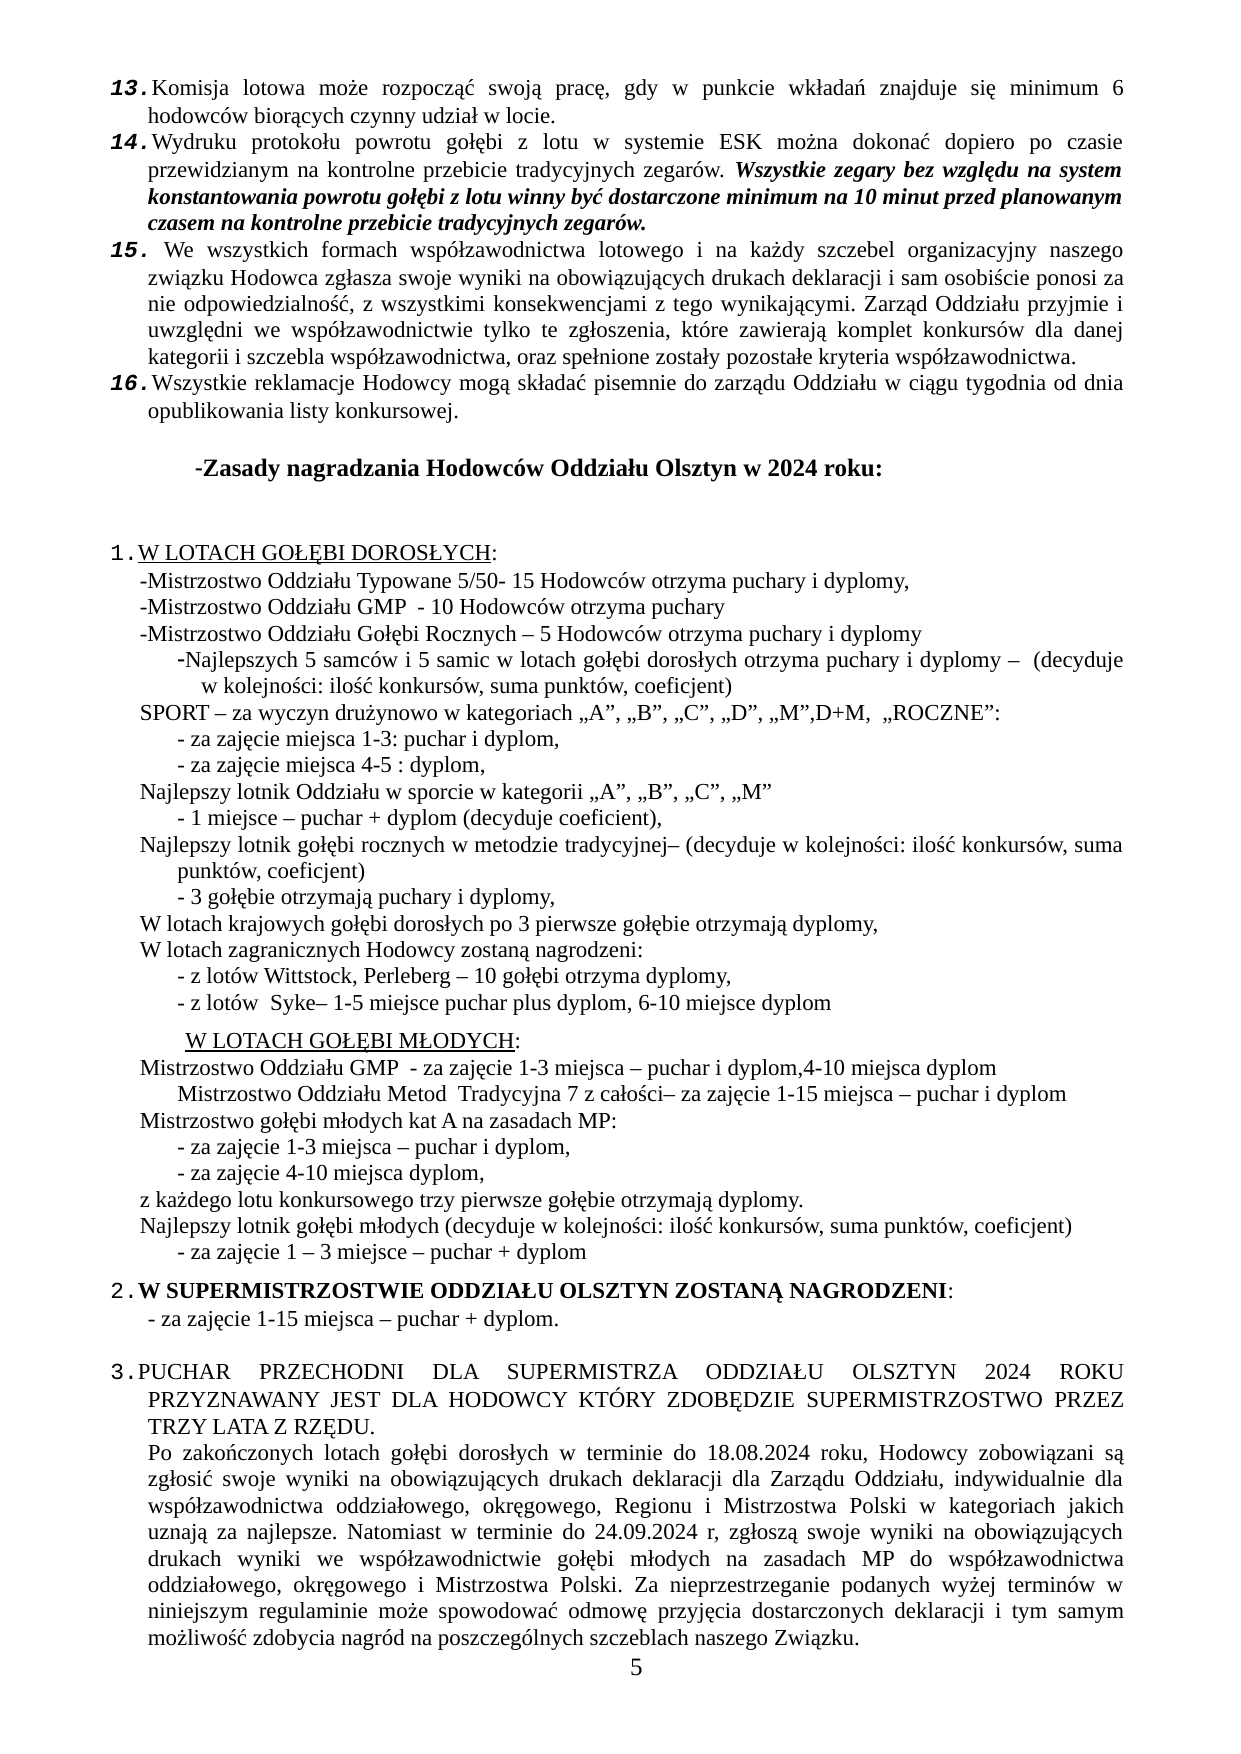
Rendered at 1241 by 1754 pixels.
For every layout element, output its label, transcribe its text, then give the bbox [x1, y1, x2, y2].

text -Mistrzostwo Oddziału GMP - 10 Hodowców otrzyma puchary [139, 593, 1125, 620]
list Wydruku protokołu powrotu gołębi z lotu w systemie ESK można dokonać dopiero po czasie przewidzianym na kontrolne przebicie tradycyjnych zegarów. Wszystkie zegary bez względu na system konstantowania powrotu gołębi z lotu winny być dostarczone minimum na 10 minut przed planowanym czasem na kontrolne przebicie tradycyjnych zegarów. [110, 128, 1125, 236]
text z każdego lotu konkursowego trzy pierwsze gołębie otrzymają dyplomy. [139, 1186, 1125, 1212]
text SPORT – za wyczyn drużynowo w kategoriach „A”, „B”, „C”, „D”, „M”,D+M, „ROCZNE”: [139, 699, 1125, 725]
text - z lotów Syke– 1-5 miejsce puchar plus dyplom, 6-10 miejsce dyplom [177, 989, 1125, 1015]
text - za zajęcie miejsca 1-3: puchar i dyplom, [177, 725, 1125, 752]
list W LOTACH GOŁĘBI DOROSŁYCH: [110, 539, 1125, 567]
text - za zajęcie 1 – 3 miejsce – puchar + dyplom [177, 1238, 1125, 1265]
list Wszystkie reklamacje Hodowcy mogą składać pisemnie do zarządu Oddziału w ciągu tygodnia od dnia opublikowania listy konkursowej. [110, 369, 1125, 424]
list W SUPERMISTRZOSTWIE ODDZIAŁU OLSZTYN ZOSTANĄ NAGRODZENI: [110, 1277, 1125, 1306]
text -Mistrzostwo Oddziału Gołębi Rocznych – 5 Hodowców otrzyma puchary i dyplomy [139, 620, 1125, 646]
list Zasady nagradzania Hodowców Oddziału Olsztyn w 2024 roku: [195, 453, 1125, 481]
text W LOTACH GOŁĘBI MŁODYCH: [185, 1028, 1125, 1054]
text W lotach zagranicznych Hodowcy zostaną nagrodzeni: [139, 936, 1125, 962]
list Najlepszych 5 samców i 5 samic w lotach gołębi dorosłych otrzyma puchary i dyplomy – (decyduje w kolejności: ilość konkursów, suma punktów, coeficjent) [177, 646, 1125, 699]
text Najlepszy lotnik gołębi rocznych w metodzie tradycyjnej– (decyduje w kolejności: ilość konkursów, suma punktów, coeficjent) [139, 831, 1125, 883]
text Po zakończonych lotach gołębi dorosłych w terminie do 18.08.2024 roku, Hodowcy zobowiązani są zgłosić swoje wyniki na obowiązujących drukach deklaracji dla Zarządu Oddziału, indywidualnie dla współzawodnictwa oddziałowego, okręgowego, Regionu i Mistrzostwa Polski w kategoriach jakich uznają za najlepsze. Natomiast w terminie do 24.09.2024 r, zgłoszą swoje wyniki na obowiązujących drukach wyniki we współzawodnictwie gołębi młodych na zasadach MP do współzawodnictwa oddziałowego, okręgowego i Mistrzostwa Polski. Za nieprzestrzeganie podanych wyżej terminów w niniejszym regulaminie może spowodować odmowę przyjęcia dostarczonych deklaracji i tym samym możliwość zdobycia nagród na poszczególnych szczeblach naszego Związku. [148, 1439, 1125, 1650]
text - 1 miejsce – puchar + dyplom (decyduje coeficient), [177, 804, 1125, 831]
list PUCHAR PRZECHODNI DLA SUPERMISTRZA ODDZIAŁU OLSZTYN 2024 ROKU PRZYZNAWANY JEST DLA HODOWCY KTÓRY ZDOBĘDZIE SUPERMISTRZOSTWO PRZEZ TRZY LATA Z RZĘDU. [110, 1358, 1125, 1439]
text - za zajęcie 1-3 miejsca – puchar i dyplom, [177, 1133, 1125, 1159]
text -Mistrzostwo Oddziału Typowane 5/50- 15 Hodowców otrzyma puchary i dyplomy, [139, 567, 1125, 593]
list We wszystkich formach współzawodnictwa lotowego i na każdy szczebel organizacyjny naszego związku Hodowca zgłasza swoje wyniki na obowiązujących drukach deklaracji i sam osobiście ponosi za nie odpowiedzialność, z wszystkimi konsekwencjami z tego wynikającymi. Zarząd Oddziału przyjmie i uwzględni we współzawodnictwie tylko te zgłoszenia, które zawierają komplet konkursów dla danej kategorii i szczebla współzawodnictwa, oraz spełnione zostały pozostałe kryteria współzawodnictwa. [110, 236, 1125, 369]
text - za zajęcie 1-15 miejsca – puchar + dyplom. [148, 1306, 1125, 1332]
text Najlepszy lotnik Oddziału w sporcie w kategorii „A”, „B”, „C”, „M” [139, 778, 1125, 804]
text - z lotów Wittstock, Perleberg – 10 gołębi otrzyma dyplomy, [177, 962, 1125, 989]
text - za zajęcie 4-10 miejsca dyplom, [177, 1159, 1125, 1186]
text Mistrzostwo Oddziału GMP - za zajęcie 1-3 miejsca – puchar i dyplom,4-10 miejsca dyplom [139, 1054, 1125, 1080]
list Komisja lotowa może rozpocząć swoją pracę, gdy w punkcie wkładań znajduje się minimum 6 hodowców biorących czynny udział w locie. [110, 74, 1125, 128]
text Mistrzostwo gołębi młodych kat A na zasadach MP: [139, 1107, 1125, 1133]
text - 3 gołębie otrzymają puchary i dyplomy, [177, 883, 1125, 910]
text W lotach krajowych gołębi dorosłych po 3 pierwsze gołębie otrzymają dyplomy, [139, 910, 1125, 936]
text Najlepszy lotnik gołębi młodych (decyduje w kolejności: ilość konkursów, suma punktów, coeficjent) [139, 1212, 1125, 1238]
text - za zajęcie miejsca 4-5 : dyplom, [177, 752, 1125, 778]
text Mistrzostwo Oddziału Metod Tradycyjna 7 z całości– za zajęcie 1-15 miejsca – puchar i dyplom [177, 1080, 1125, 1107]
